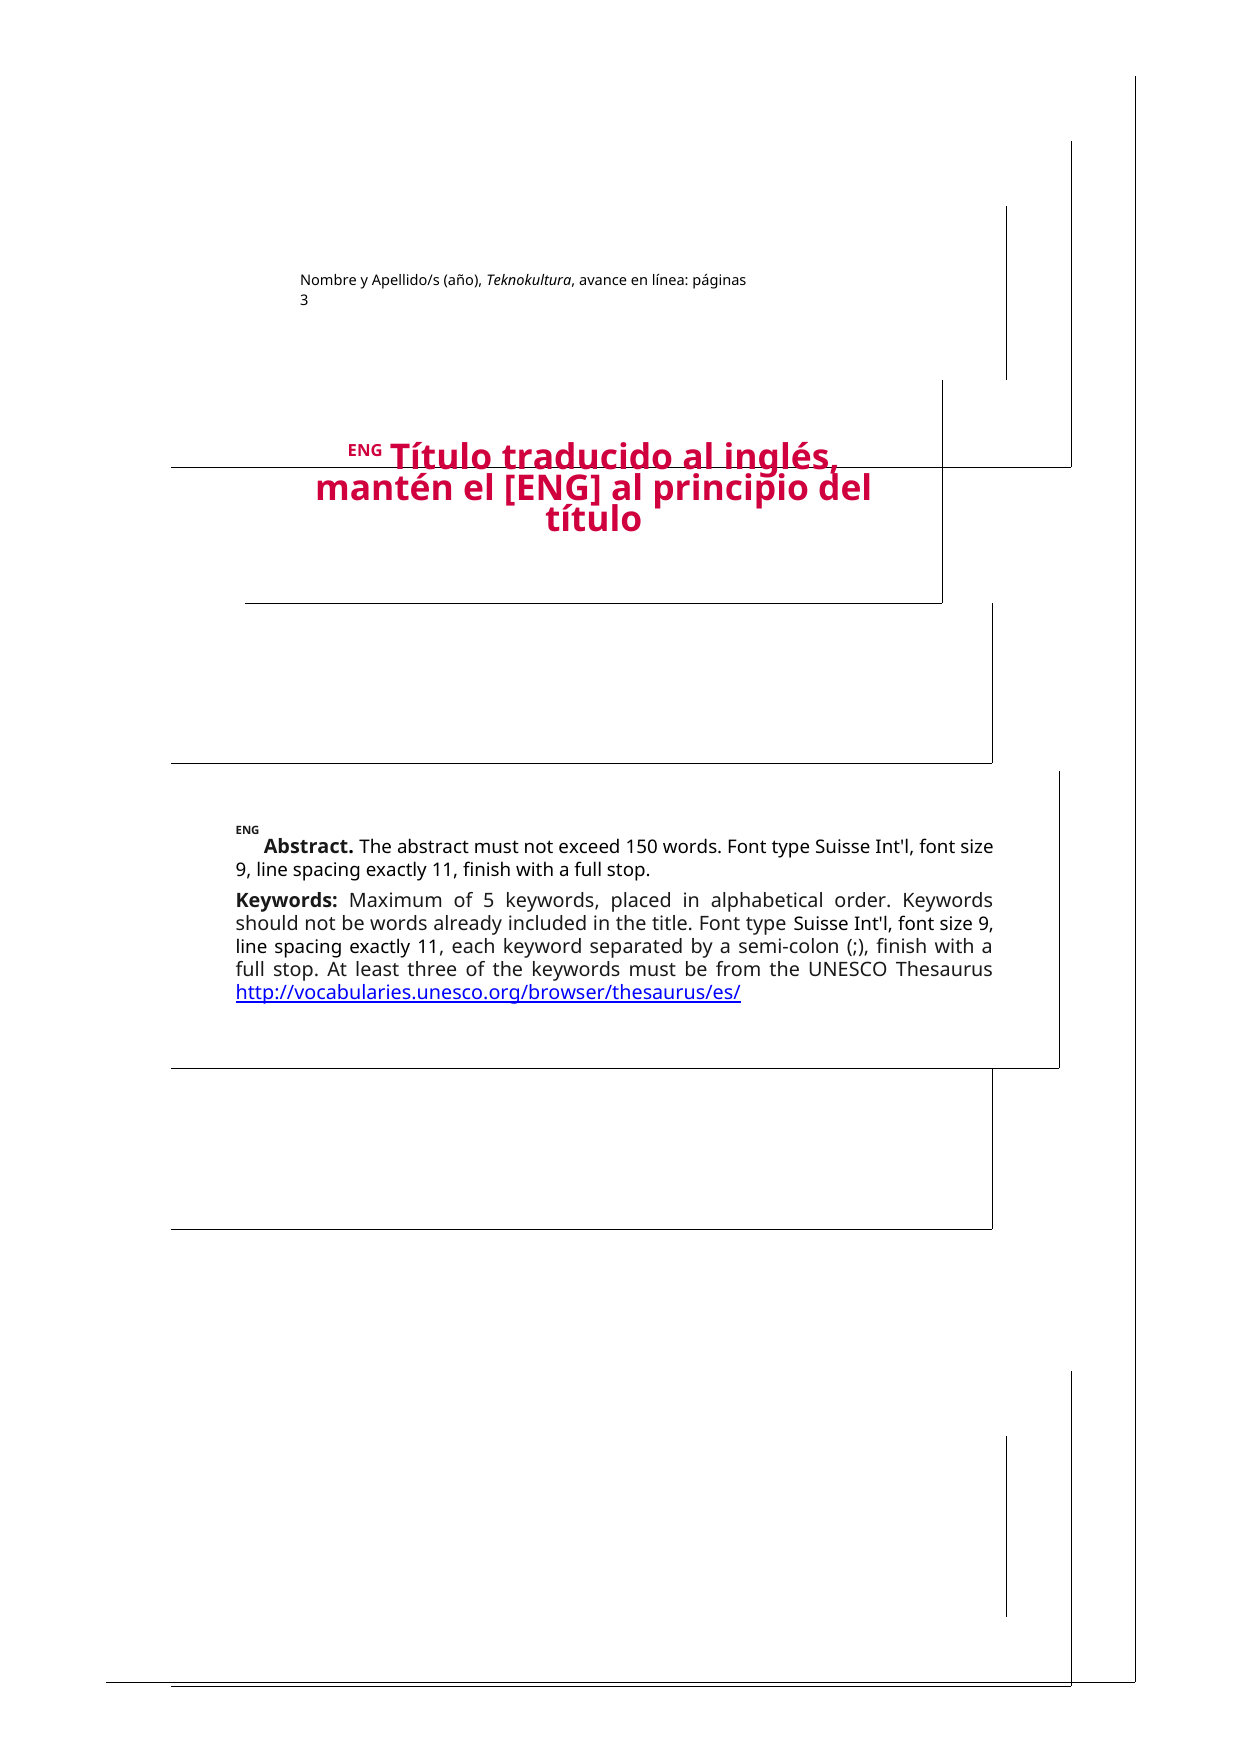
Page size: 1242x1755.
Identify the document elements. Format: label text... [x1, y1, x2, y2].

text ENG Título traducido al inglés, mantén el [ENG] al principio del título [245, 380, 942, 603]
text Keywords: Maximum of 5 keywords, placed in alphabetical order. Keywords should not be words already included in the title. Font type Suisse Int'l, font size 9, line spacing exactly 11, each keyword separated by a semi-colon (;), finish with a full stop. At least three of the keywords must be from the UNESCO Thesaurus http://vocabularies.unesco.org/browser/thesaurus/es/ [171, 825, 1059, 1068]
text ENG Abstract. The abstract must not exceed 150 words. Font type Suisse Int'l, font size 9, line spacing exactly 11, finish with a full stop. [171, 771, 1059, 825]
